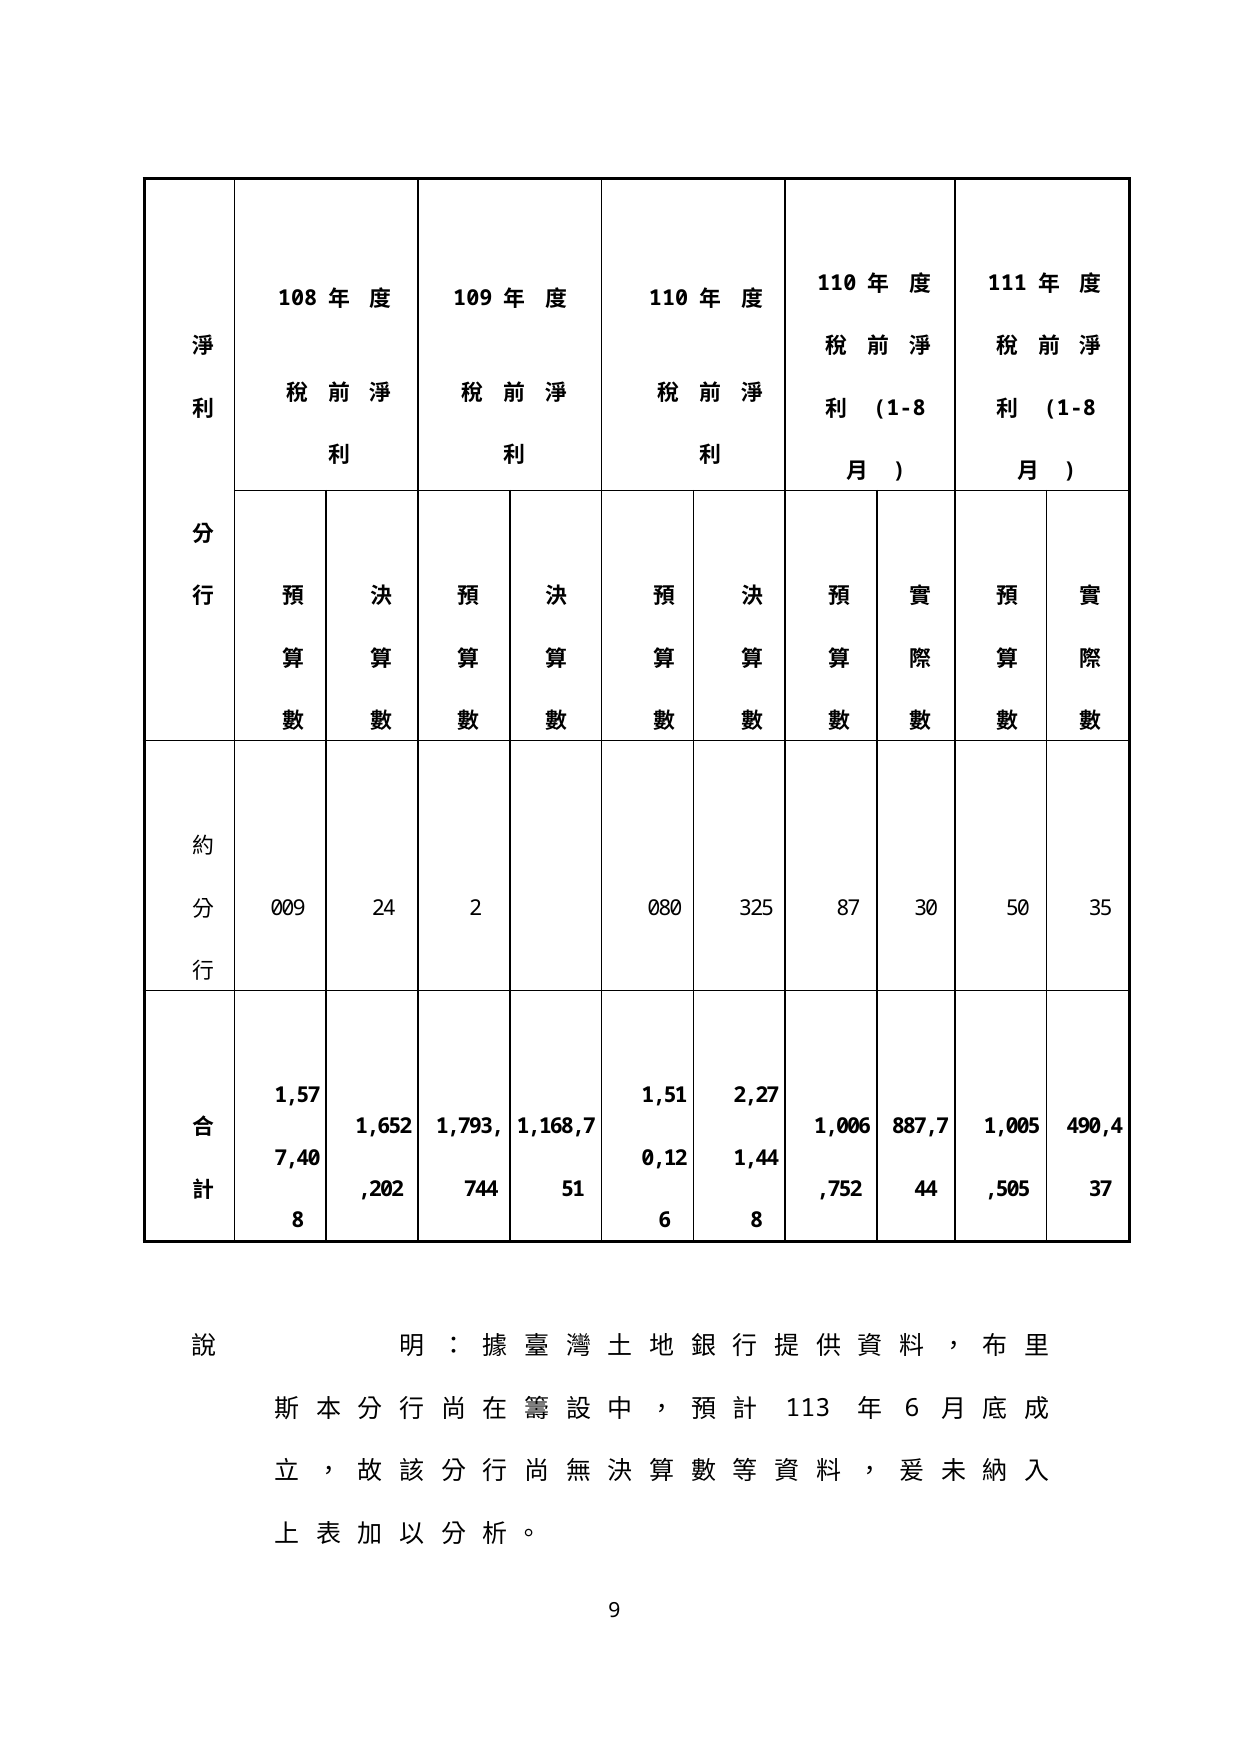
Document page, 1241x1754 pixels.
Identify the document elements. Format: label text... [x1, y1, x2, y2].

table_cell 50 [956, 741, 1046, 990]
table_cell 實際數 [1047, 491, 1128, 740]
table_cell 2 [419, 741, 509, 990]
table_cell 1,793,744 [419, 991, 509, 1240]
table_cell 30 [878, 741, 954, 990]
table_header 108年度 稅前淨利 [235, 180, 417, 490]
table_cell 約分行 [146, 741, 234, 990]
table_header 110年度稅前淨利(1-8月) [786, 180, 954, 490]
table_cell 決算數 [511, 491, 601, 740]
table_cell [511, 741, 601, 990]
table_cell 1,510,126 [602, 991, 693, 1240]
table_cell 合計 [146, 991, 234, 1240]
table_cell 預算數 [786, 491, 876, 740]
table_cell 預算數 [602, 491, 693, 740]
table_cell 1,652,202 [327, 991, 417, 1240]
table_cell 1,006,752 [786, 991, 876, 1240]
table_cell 1,168,751 [511, 991, 601, 1240]
table_cell 決算數 [327, 491, 417, 740]
table_cell 決算數 [694, 491, 784, 740]
table_cell 325 [694, 741, 784, 990]
table_cell 080 [602, 741, 693, 990]
table_cell 87 [786, 741, 876, 990]
table_cell 預算數 [419, 491, 509, 740]
table_cell 24 [327, 741, 417, 990]
table_cell 預算數 [956, 491, 1046, 740]
table_cell 1,005,505 [956, 991, 1046, 1240]
table_header 109年度 稅前淨利 [419, 180, 601, 490]
table_cell 887,744 [878, 991, 954, 1240]
table_header 111年度稅前淨利(1-8月) [956, 180, 1128, 490]
table_cell 實際數 [878, 491, 954, 740]
table_cell 2,271,448 [694, 991, 784, 1240]
table_cell 預算數 [235, 491, 325, 740]
table_cell 490,437 [1047, 991, 1128, 1240]
table_cell 009 [235, 741, 325, 990]
text 說 明：據臺灣土地銀行提供資料，布里斯本分行尚在籌設中，預計113年6月底成立，故該分行尚無決算數等資料，爰未納入上表加以分析。 [138, 1302, 1087, 1552]
table_header 淨利 分行 [146, 180, 234, 740]
table_cell 35 [1047, 741, 1128, 990]
table_header 110年度 稅前淨利 [602, 180, 784, 490]
table_cell 1,577,408 [235, 991, 325, 1240]
